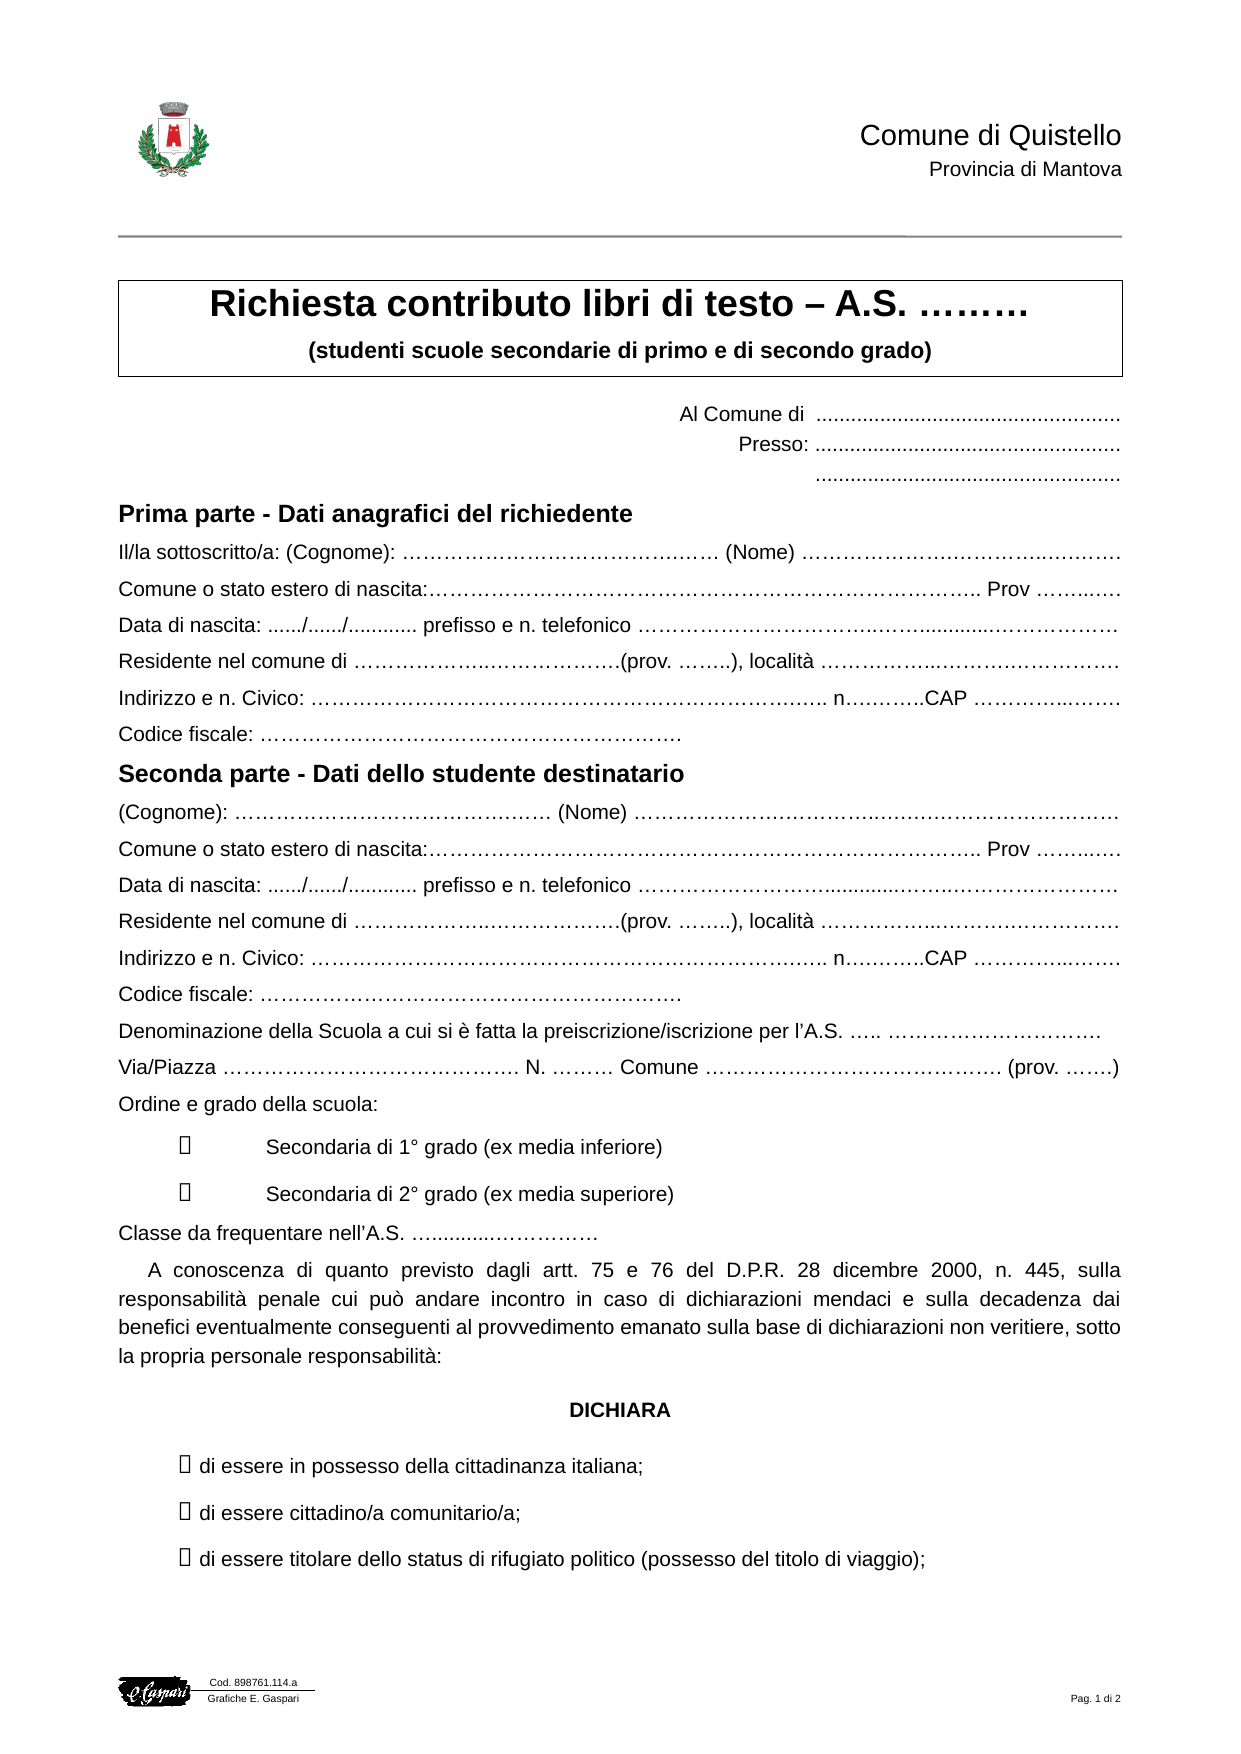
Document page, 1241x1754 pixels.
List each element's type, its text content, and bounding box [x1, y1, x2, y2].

text Residente nel comune di ………………..……………….(prov. ……..), località ……………...……….……………. [118, 649, 1122, 673]
text Comune di Quistello [224, 118, 1122, 152]
text Ordine e grado della scuola: [118, 1092, 1122, 1116]
text Provincia di Mantova [224, 157, 1122, 181]
text  Secondaria di 2° grado (ex media superiore) [177, 1174, 1122, 1209]
text Presso: [738, 432, 1122, 456]
text  di essere cittadino/a comunitario/a; [177, 1493, 1122, 1527]
text Codice fiscale: ……………………………………………………. [118, 982, 1122, 1006]
text  di essere in possesso della cittadinanza italiana; [177, 1447, 1122, 1481]
text DICHIARA [118, 1398, 1122, 1422]
text Data di nascita: ....../....../............ prefisso e n. telefonico ……………………………..…….............……………… [118, 613, 1122, 637]
text (Cognome): ………………………………….…… (Nome) ………………….…………..….….……………………… [118, 800, 1122, 824]
text Prima parte - Dati anagrafici del richiedente [118, 499, 1122, 527]
table_header Richiesta contributo libri di testo – A.S. ……… (studenti scuole secondarie di primo e di secondo grado) [119, 281, 1122, 376]
text Denominazione della Scuola a cui si è fatta la preiscrizione/iscrizione per l’A.S. ….. …………………………. [118, 1019, 1122, 1043]
text Indirizzo e n. Civico: …………………………………………………………….….. n….……..CAP …………...……. [118, 686, 1122, 710]
text Via/Piazza ……………………………………. N. ……… Comune ……………………………………. (prov. …….) [118, 1055, 1122, 1079]
text Il/la sottoscritto/a: (Cognome): ………………………………….…… (Nome) ………………….…………..….……. [118, 540, 1122, 564]
text Classe da frequentare nell’A.S. …...........…………… [118, 1221, 1122, 1245]
text Seconda parte - Dati dello studente destinatario [118, 759, 1122, 787]
text A conoscenza di quanto previsto dagli artt. 75 e 76 del D.P.R. 28 dicembre 2000, n. 445, sulla responsabilità penale cui può andare incontro in caso di dichiarazioni mendaci e sulla decadenza dai benefici eventualmente conseguenti al provvedimento emanato sulla base di dichiarazioni non veritiere, sotto la propria personale responsabilità: [118, 1258, 1122, 1368]
text Al Comune di [679, 402, 1122, 426]
text Comune o stato estero di nascita:…………………………………………………………………….. Prov ……...…. [118, 576, 1122, 600]
text  di essere titolare dello status di rifugiato politico (possesso del titolo di viaggio); [177, 1540, 1122, 1574]
text Indirizzo e n. Civico: …………………………………………………………….….. n….……..CAP …………...……. [118, 946, 1122, 970]
picture [122, 87, 224, 219]
picture [117, 1675, 191, 1707]
text  Secondaria di 1° grado (ex media inferiore) [177, 1128, 1122, 1162]
text Data di nascita: ....../....../............ prefisso e n. telefonico ……………………….............……..…………………… [118, 873, 1122, 897]
text Codice fiscale: ……………………………………………………. [118, 722, 1122, 746]
text Residente nel comune di ………………..……………….(prov. ……..), località ……………...……….……………. [118, 909, 1122, 933]
text Comune o stato estero di nascita:…………………………………………………………………….. Prov ……...…. [118, 836, 1122, 860]
